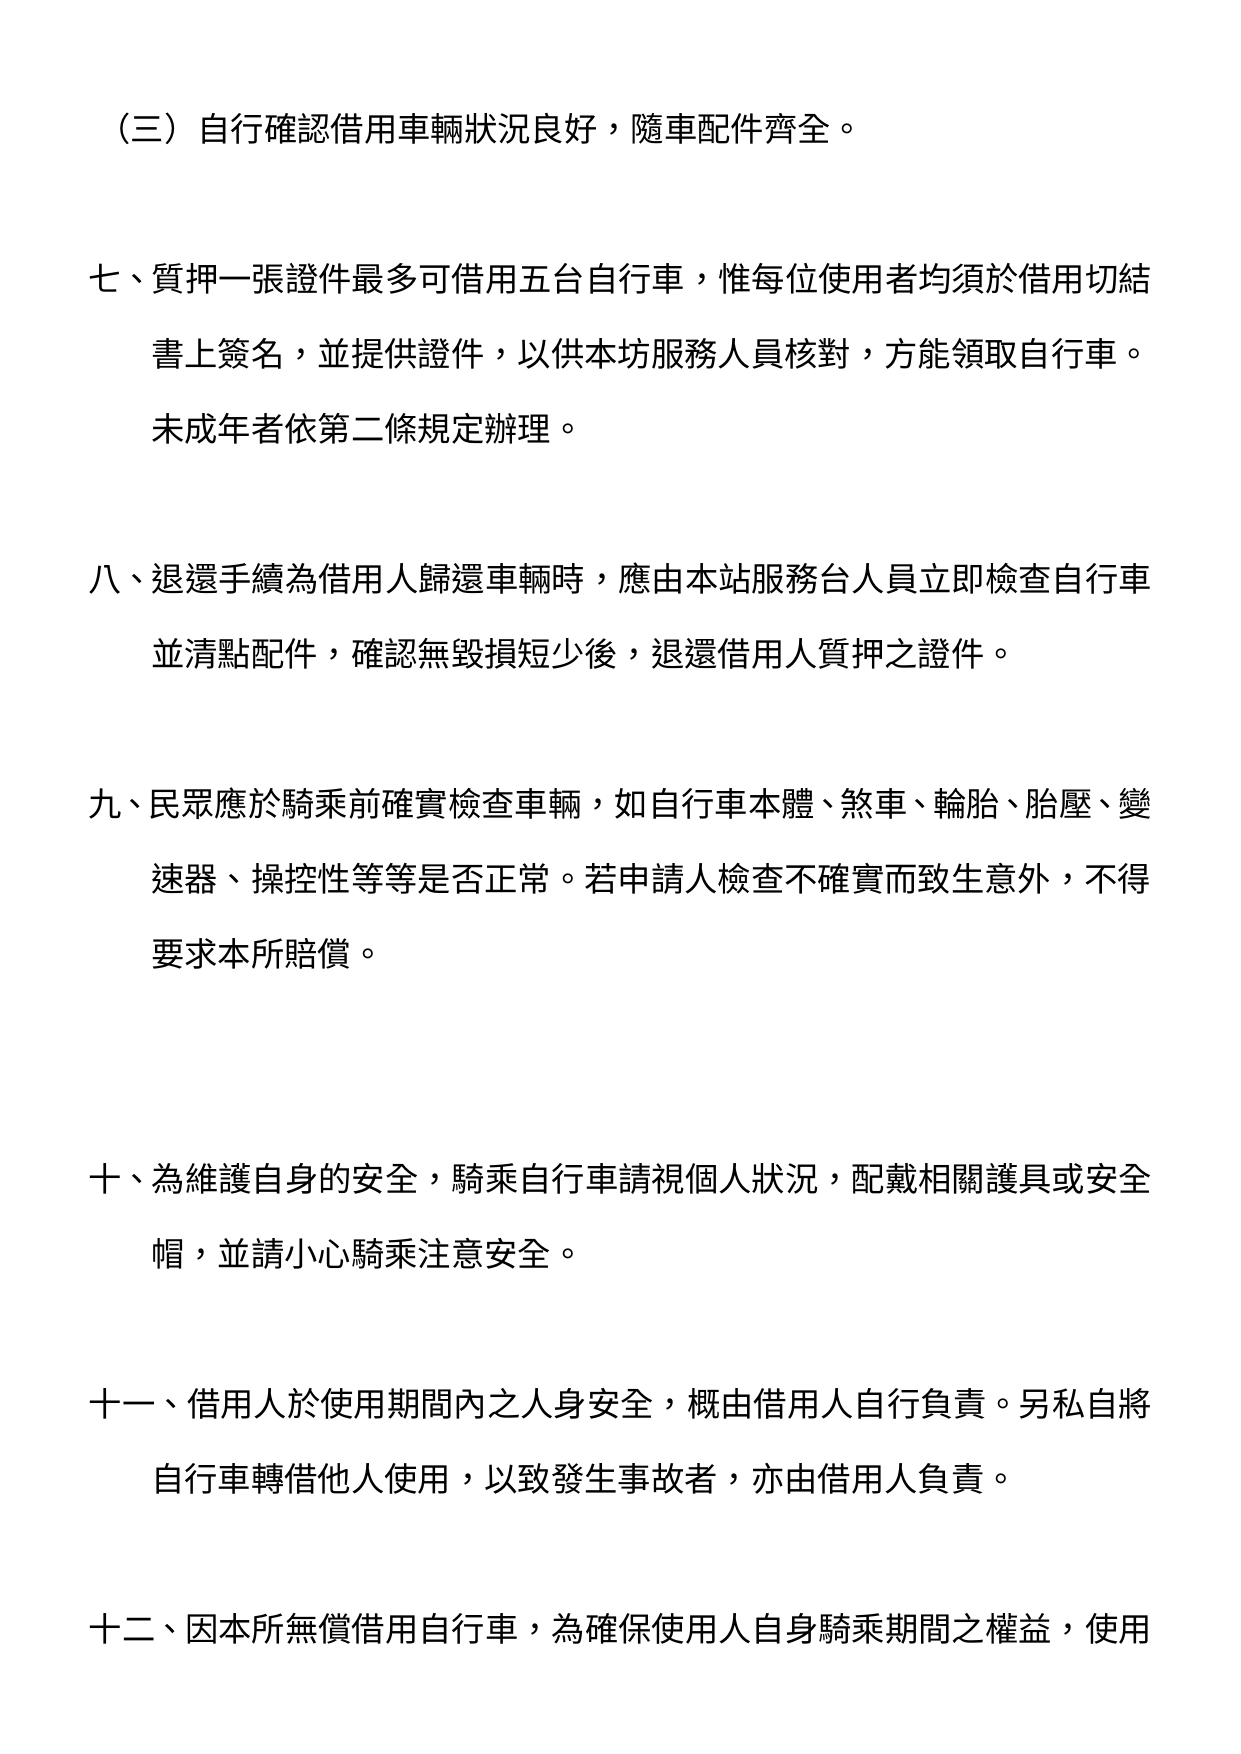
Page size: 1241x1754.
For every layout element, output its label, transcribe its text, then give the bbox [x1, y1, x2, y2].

text 十二、因本所無償借用自行車，為確保使用人自身騎乘期間之權益，使用 [89, 1589, 1152, 1664]
text 八、退還手續為借用人歸還車輛時，應由本站服務台人員立即檢查自行車並清點配件，確認無毀損短少後，退還借用人質押之證件。 [89, 539, 1152, 689]
text 十、為維護自身的安全，騎乘自行車請視個人狀況，配戴相關護具或安全帽，並請小心騎乘注意安全。 [89, 1139, 1152, 1289]
text 七、質押一張證件最多可借用五台自行車，惟每位使用者均須於借用切結書上簽名，並提供證件，以供本坊服務人員核對，方能領取自行車。未成年者依第二條規定辦理。 [89, 239, 1152, 464]
text 十一、借用人於使用期間內之人身安全，概由借用人自行負責。另私自將自行車轉借他人使用，以致發生事故者，亦由借用人負責。 [89, 1364, 1152, 1514]
text 九、民眾應於騎乘前確實檢查車輛，如自行車本體、煞車、輪胎、胎壓、變速器、操控性等等是否正常。若申請人檢查不確實而致生意外，不得要求本所賠償。 [89, 764, 1152, 989]
text （三）自行確認借用車輛狀況良好，隨車配件齊全。 [89, 89, 1152, 164]
